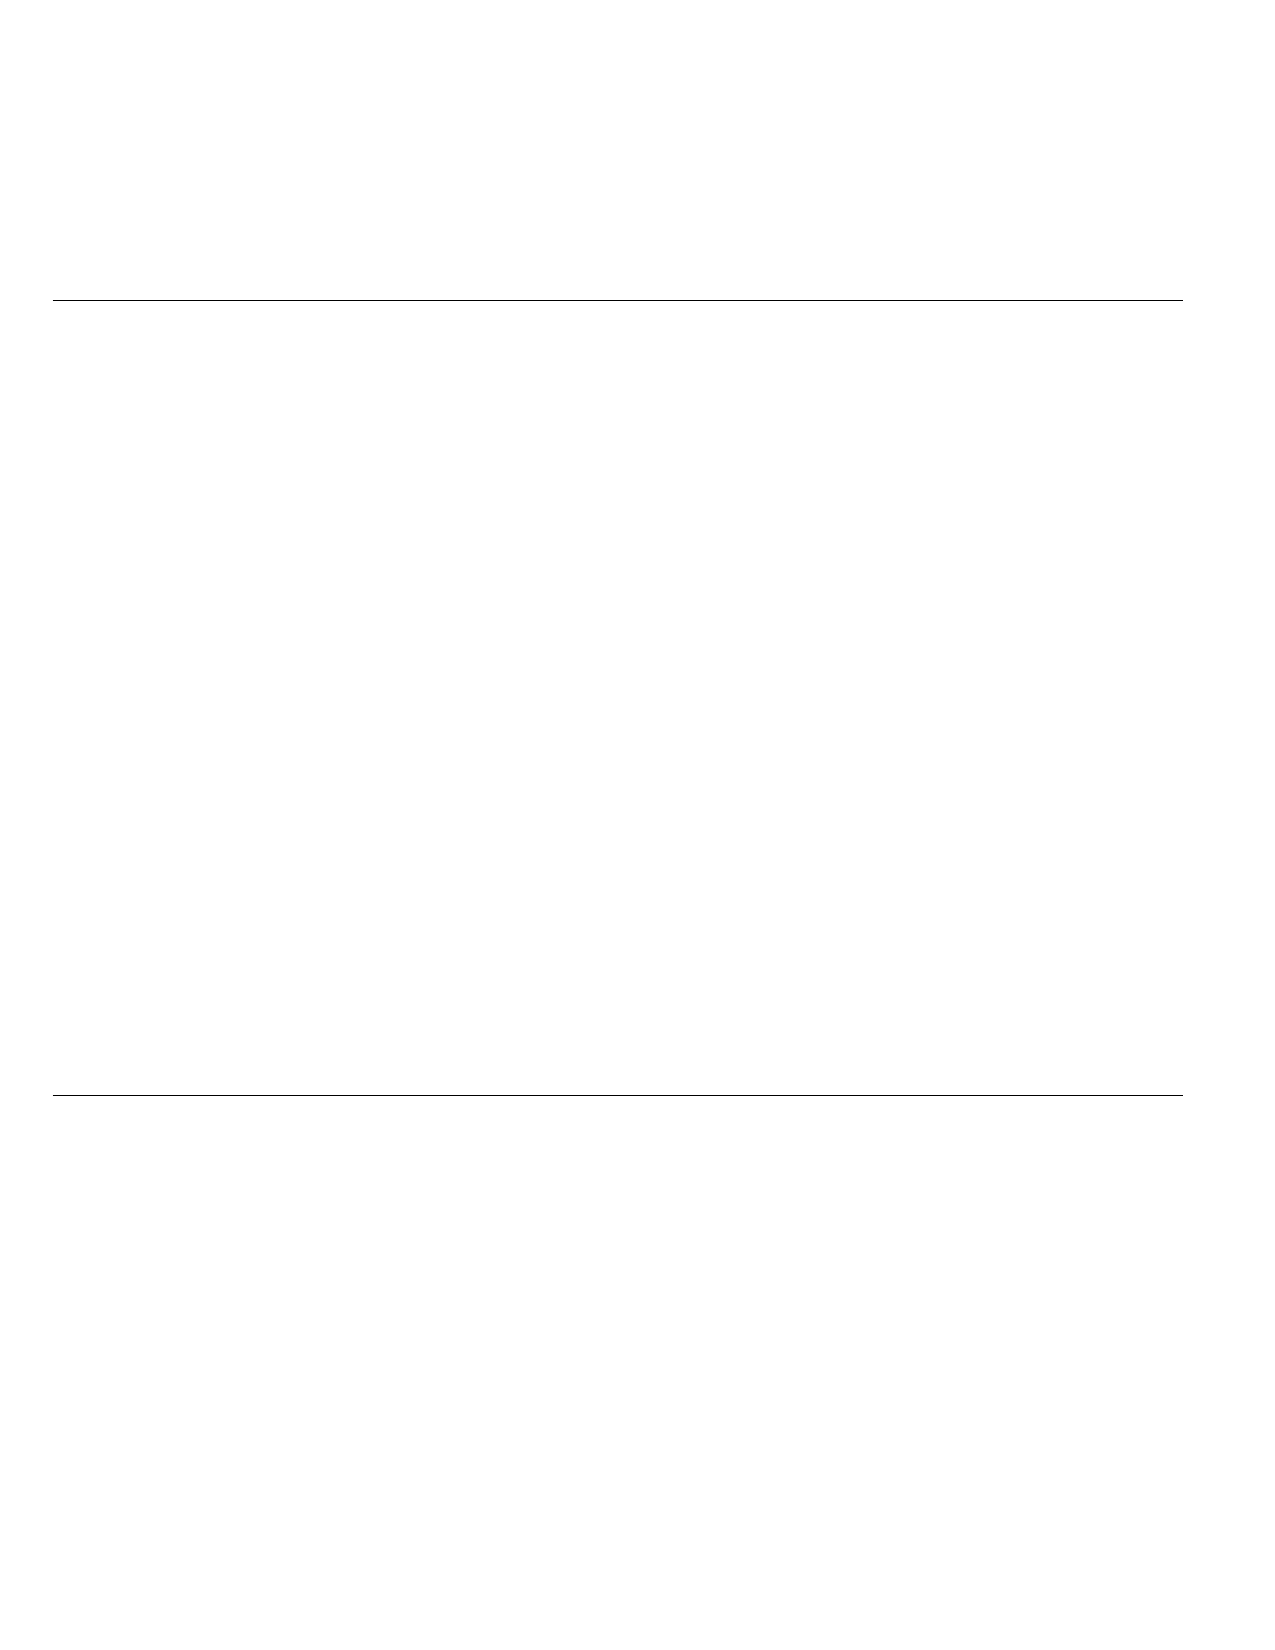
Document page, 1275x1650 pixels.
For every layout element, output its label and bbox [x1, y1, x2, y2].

table_cell [53, 301, 280, 1095]
table_cell [280, 301, 299, 1095]
table_cell [299, 301, 1183, 1095]
